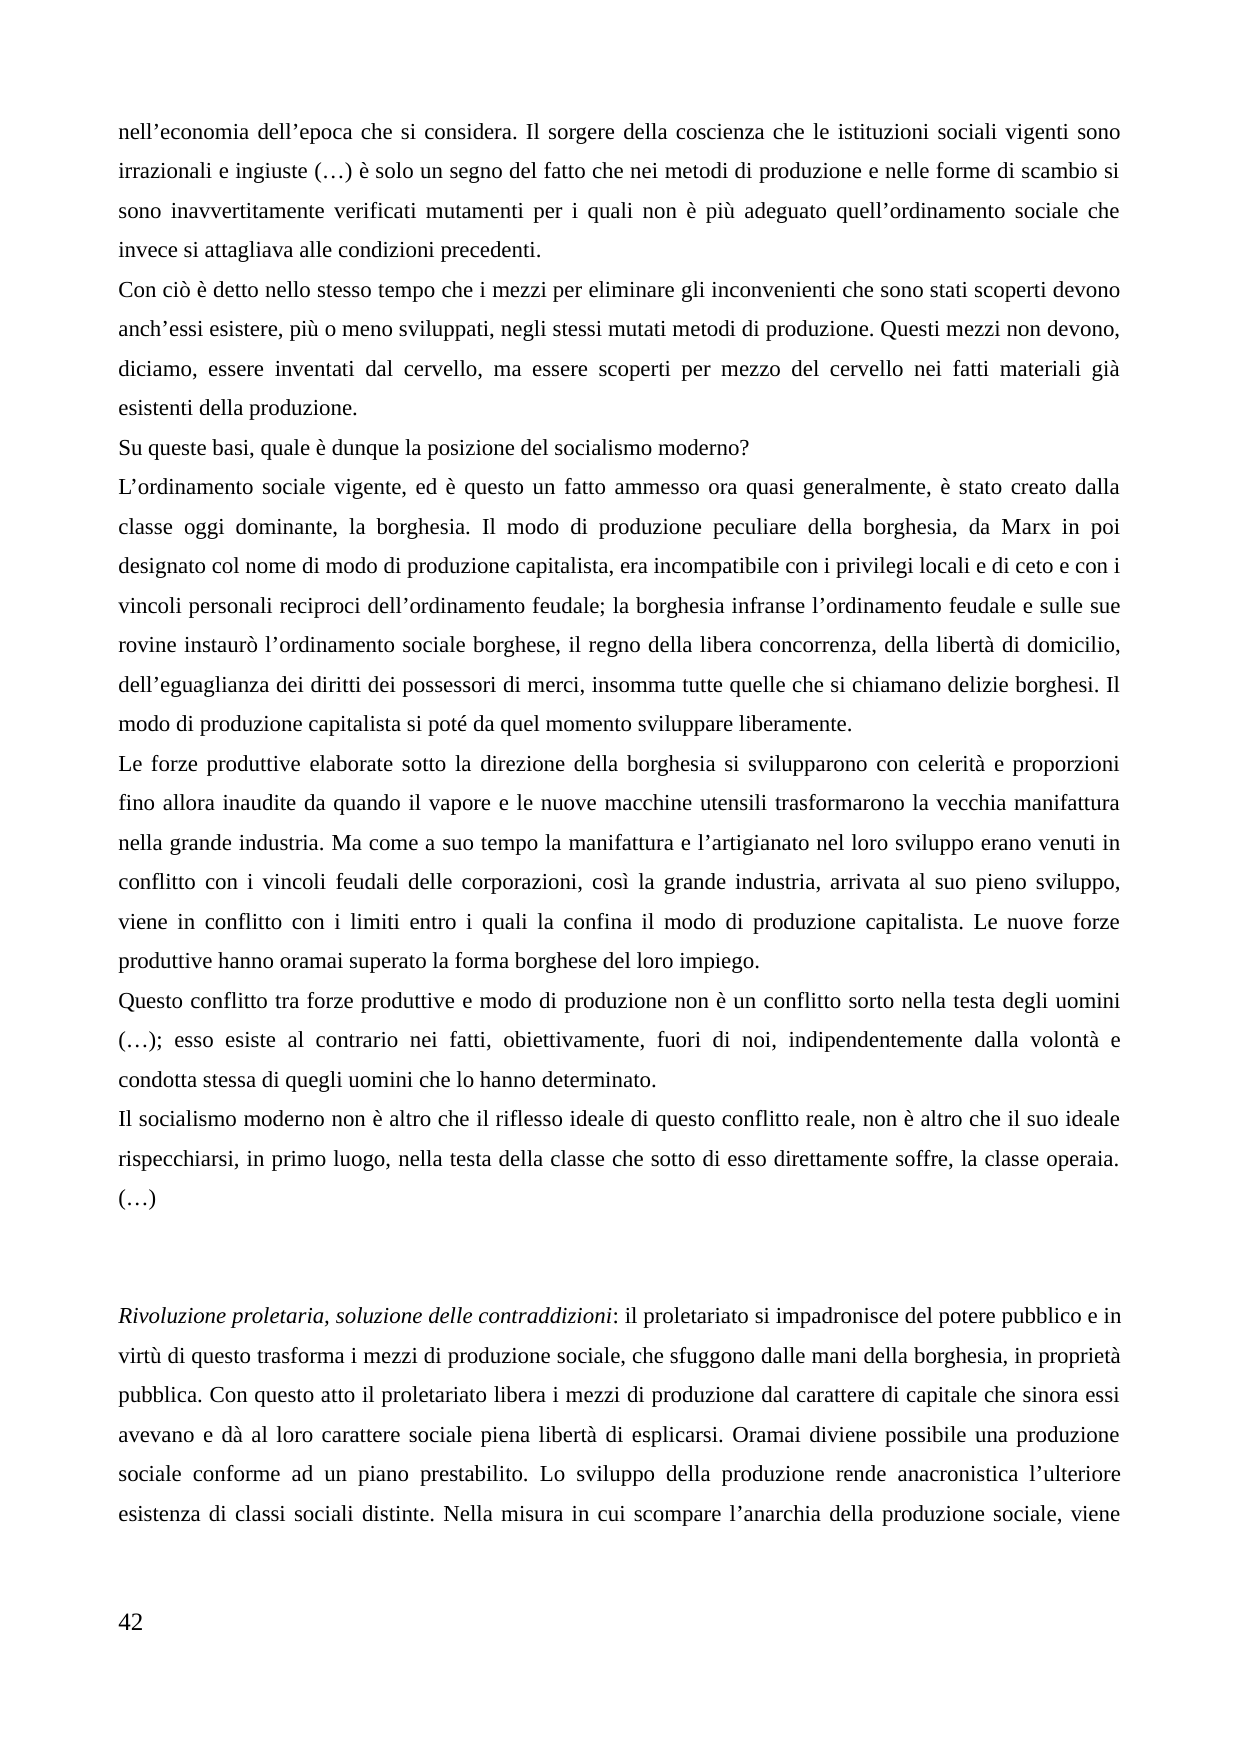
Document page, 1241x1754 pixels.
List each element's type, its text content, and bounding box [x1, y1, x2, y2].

text Rivoluzione proletaria, soluzione delle contraddizioni: il proletariato si impadronisce del potere pubblico e in virtù di questo trasforma i mezzi di produzione sociale, che sfuggono dalle mani della borghesia, in proprietà pubblica. Con questo atto il proletariato libera i mezzi di produzione dal carattere di capitale che sinora essi avevano e dà al loro carattere sociale piena libertà di esplicarsi. Oramai diviene possibile una produzione sociale conforme ad un piano prestabilito. Lo sviluppo della produzione rende anacronistica l’ulteriore esistenza di classi sociali distinte. Nella misura in cui scompare l’anarchia della produzione sociale, viene [118, 1302, 1122, 1526]
text Le forze produttive elaborate sotto la direzione della borghesia si svilupparono con celerità e proporzioni fino allora inaudite da quando il vapore e le nuove macchine utensili trasformarono la vecchia manifattura nella grande industria. Ma come a suo tempo la manifattura e l’artigianato nel loro sviluppo erano venuti in conflitto con i vincoli feudali delle corporazioni, così la grande industria, arrivata al suo pieno sviluppo, viene in conflitto con i limiti entro i quali la confina il modo di produzione capitalista. Le nuove forze produttive hanno oramai superato la forma borghese del loro impiego. [118, 750, 1122, 973]
text Questo conflitto tra forze produttive e modo di produzione non è un conflitto sorto nella testa degli uomini (…); esso esiste al contrario nei fatti, obiettivamente, fuori di noi, indipendentemente dalla volontà e condotta stessa di quegli uomini che lo hanno determinato. [118, 987, 1122, 1092]
text nell’economia dell’epoca che si considera. Il sorgere della coscienza che le istituzioni sociali vigenti sono irrazionali e ingiuste (…) è solo un segno del fatto che nei metodi di produzione e nelle forme di scambio si sono inavvertitamente verificati mutamenti per i quali non è più adeguato quell’ordinamento sociale che invece si attagliava alle condizioni precedenti. [118, 118, 1122, 263]
text Con ciò è detto nello stesso tempo che i mezzi per eliminare gli inconvenienti che sono stati scoperti devono anch’essi esistere, più o meno sviluppati, negli stessi mutati metodi di produzione. Questi mezzi non devono, diciamo, essere inventati dal cervello, ma essere scoperti per mezzo del cervello nei fatti materiali già esistenti della produzione. [118, 276, 1122, 421]
text L’ordinamento sociale vigente, ed è questo un fatto ammesso ora quasi generalmente, è stato creato dalla classe oggi dominante, la borghesia. Il modo di produzione peculiare della borghesia, da Marx in poi designato col nome di modo di produzione capitalista, era incompatibile con i privilegi locali e di ceto e con i vincoli personali reciproci dell’ordinamento feudale; la borghesia infranse l’ordinamento feudale e sulle sue rovine instaurò l’ordinamento sociale borghese, il regno della libera concorrenza, della libertà di domicilio, dell’eguaglianza dei diritti dei possessori di merci, insomma tutte quelle che si chiamano delizie borghesi. Il modo di produzione capitalista si poté da quel momento sviluppare liberamente. [118, 473, 1122, 737]
text Il socialismo moderno non è altro che il riflesso ideale di questo conflitto reale, non è altro che il suo ideale rispecchiarsi, in primo luogo, nella testa della classe che sotto di esso direttamente soffre, la classe operaia. (…) [118, 1105, 1122, 1210]
text Su queste basi, quale è dunque la posizione del socialismo moderno? [118, 434, 1122, 460]
